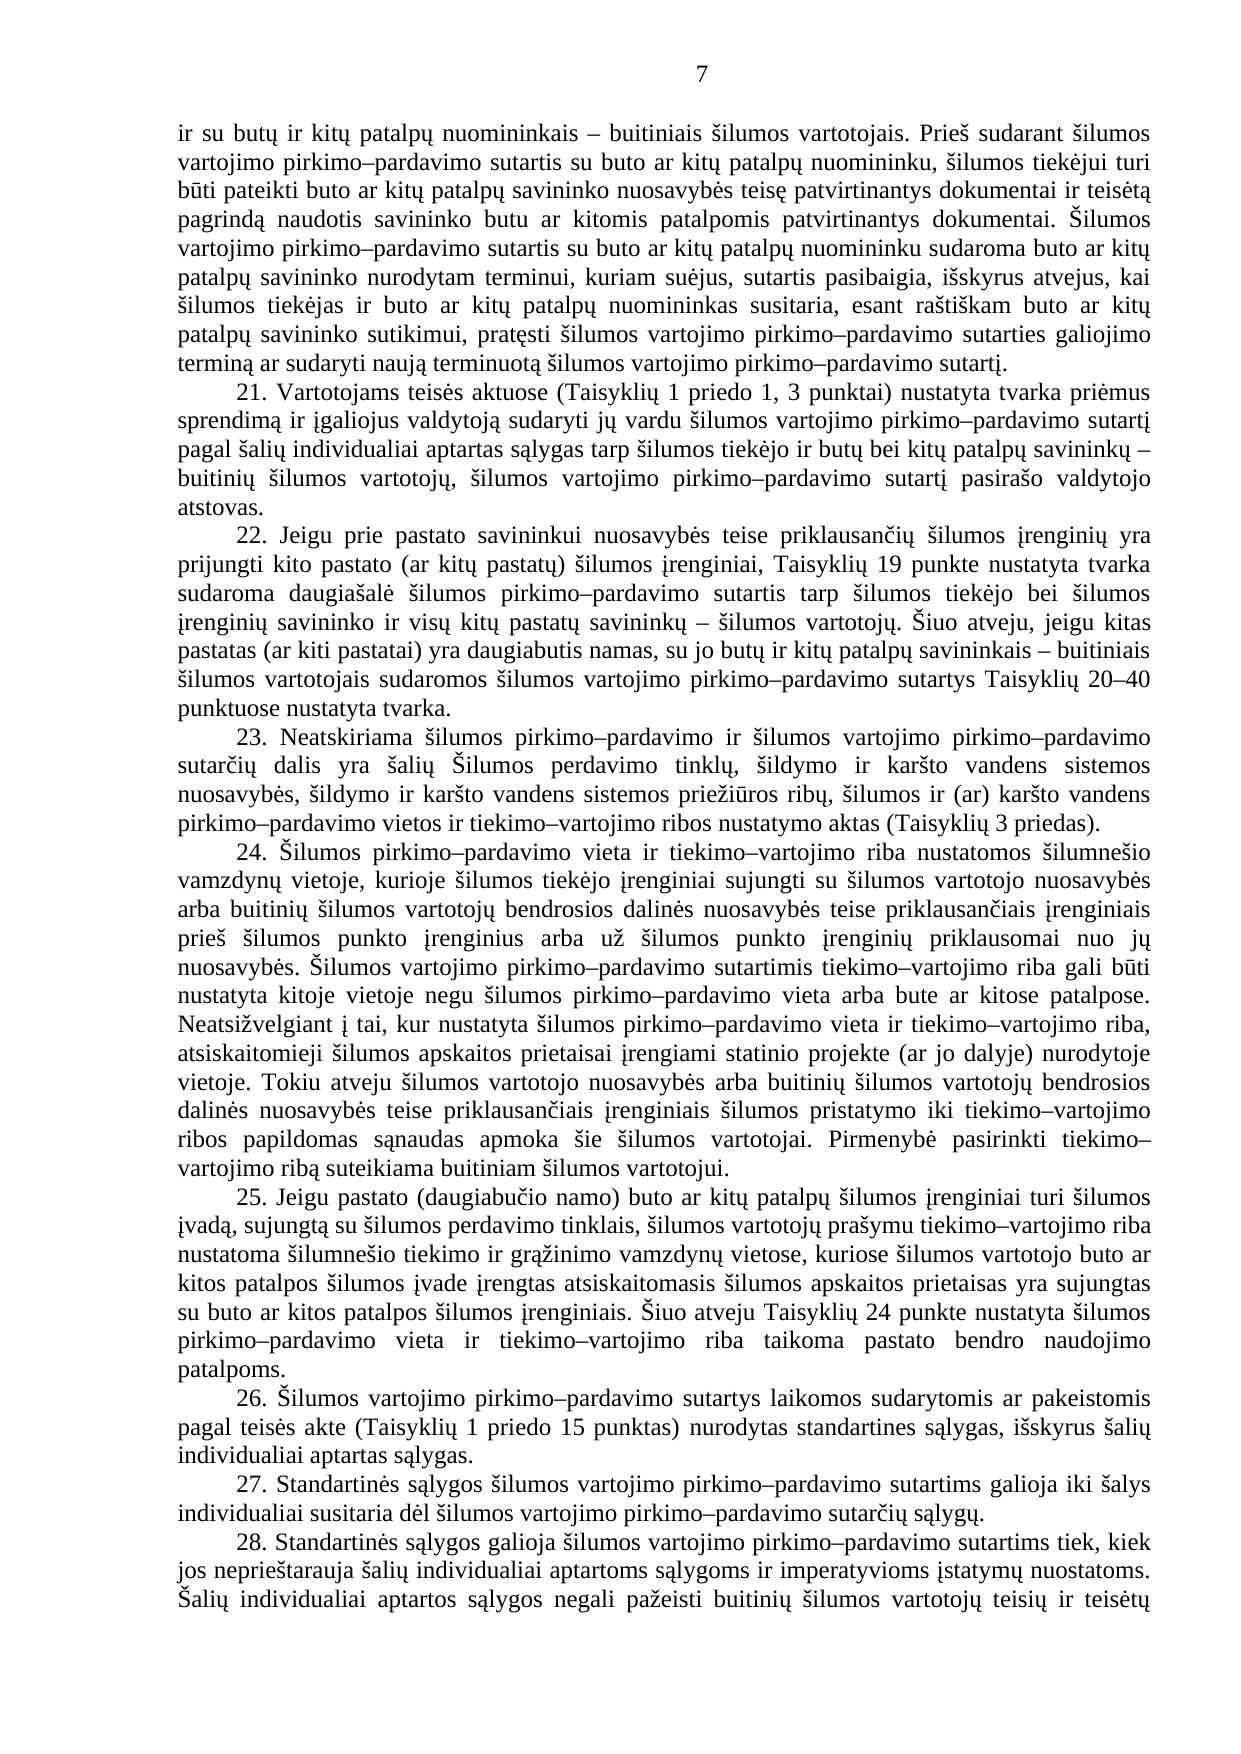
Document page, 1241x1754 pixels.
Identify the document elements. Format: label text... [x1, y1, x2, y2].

text 27. Standartinės sąlygos šilumos vartojimo pirkimo–pardavimo sutartims galioja iki šalys individualiai susitaria dėl šilumos vartojimo pirkimo–pardavimo sutarčių sąlygų. [177, 1469, 1152, 1527]
text ir su butų ir kitų patalpų nuomininkais – buitiniais šilumos vartotojais. Prieš sudarant šilumos vartojimo pirkimo–pardavimo sutartis su buto ar kitų patalpų nuomininku, šilumos tiekėjui turi būti pateikti buto ar kitų patalpų savininko nuosavybės teisę patvirtinantys dokumentai ir teisėtą pagrindą naudotis savininko butu ar kitomis patalpomis patvirtinantys dokumentai. Šilumos vartojimo pirkimo–pardavimo sutartis su buto ar kitų patalpų nuomininku sudaroma buto ar kitų patalpų savininko nurodytam terminui, kuriam suėjus, sutartis pasibaigia, išskyrus atvejus, kai šilumos tiekėjas ir buto ar kitų patalpų nuomininkas susitaria, esant raštiškam buto ar kitų patalpų savininko sutikimui, pratęsti šilumos vartojimo pirkimo–pardavimo sutarties galiojimo terminą ar sudaryti naują terminuotą šilumos vartojimo pirkimo–pardavimo sutartį. [177, 118, 1152, 377]
text 26. Šilumos vartojimo pirkimo–pardavimo sutartys laikomos sudarytomis ar pakeistomis pagal teisės akte (Taisyklių 1 priedo 15 punktas) nurodytas standartines sąlygas, išskyrus šalių individualiai aptartas sąlygas. [177, 1383, 1152, 1469]
text 24. Šilumos pirkimo–pardavimo vieta ir tiekimo–vartojimo riba nustatomos šilumnešio vamzdynų vietoje, kurioje šilumos tiekėjo įrenginiai sujungti su šilumos vartotojo nuosavybės arba buitinių šilumos vartotojų bendrosios dalinės nuosavybės teise priklausančiais įrenginiais prieš šilumos punkto įrenginius arba už šilumos punkto įrenginių priklausomai nuo jų nuosavybės. Šilumos vartojimo pirkimo–pardavimo sutartimis tiekimo–vartojimo riba gali būti nustatyta kitoje vietoje negu šilumos pirkimo–pardavimo vieta arba bute ar kitose patalpose. Neatsižvelgiant į tai, kur nustatyta šilumos pirkimo–pardavimo vieta ir tiekimo–vartojimo riba, atsiskaitomieji šilumos apskaitos prietaisai įrengiami statinio projekte (ar jo dalyje) nurodytoje vietoje. Tokiu atveju šilumos vartotojo nuosavybės arba buitinių šilumos vartotojų bendrosios dalinės nuosavybės teise priklausančiais įrenginiais šilumos pristatymo iki tiekimo–vartojimo ribos papildomas sąnaudas apmoka šie šilumos vartotojai. Pirmenybė pasirinkti tiekimo–vartojimo ribą suteikiama buitiniam šilumos vartotojui. [177, 837, 1152, 1182]
text 25. Jeigu pastato (daugiabučio namo) buto ar kitų patalpų šilumos įrenginiai turi šilumos įvadą, sujungtą su šilumos perdavimo tinklais, šilumos vartotojų prašymu tiekimo–vartojimo riba nustatoma šilumnešio tiekimo ir grąžinimo vamzdynų vietose, kuriose šilumos vartotojo buto ar kitos patalpos šilumos įvade įrengtas atsiskaitomasis šilumos apskaitos prietaisas yra sujungtas su buto ar kitos patalpos šilumos įrenginiais. Šiuo atveju Taisyklių 24 punkte nustatyta šilumos pirkimo–pardavimo vieta ir tiekimo–vartojimo riba taikoma pastato bendro naudojimo patalpoms. [177, 1182, 1152, 1383]
text 21. Vartotojams teisės aktuose (Taisyklių 1 priedo 1, 3 punktai) nustatyta tvarka priėmus sprendimą ir įgaliojus valdytoją sudaryti jų vardu šilumos vartojimo pirkimo–pardavimo sutartį pagal šalių individualiai aptartas sąlygas tarp šilumos tiekėjo ir butų bei kitų patalpų savininkų – buitinių šilumos vartotojų, šilumos vartojimo pirkimo–pardavimo sutartį pasirašo valdytojo atstovas. [177, 377, 1152, 521]
text 23. Neatskiriama šilumos pirkimo–pardavimo ir šilumos vartojimo pirkimo–pardavimo sutarčių dalis yra šalių Šilumos perdavimo tinklų, šildymo ir karšto vandens sistemos nuosavybės, šildymo ir karšto vandens sistemos priežiūros ribų, šilumos ir (ar) karšto vandens pirkimo–pardavimo vietos ir tiekimo–vartojimo ribos nustatymo aktas (Taisyklių 3 priedas). [177, 722, 1152, 837]
text 28. Standartinės sąlygos galioja šilumos vartojimo pirkimo–pardavimo sutartims tiek, kiek jos neprieštarauja šalių individualiai aptartoms sąlygoms ir imperatyvioms įstatymų nuostatoms. Šalių individualiai aptartos sąlygos negali pažeisti buitinių šilumos vartotojų teisių ir teisėtų [177, 1527, 1152, 1613]
text 22. Jeigu prie pastato savininkui nuosavybės teise priklausančių šilumos įrenginių yra prijungti kito pastato (ar kitų pastatų) šilumos įrenginiai, Taisyklių 19 punkte nustatyta tvarka sudaroma daugiašalė šilumos pirkimo–pardavimo sutartis tarp šilumos tiekėjo bei šilumos įrenginių savininko ir visų kitų pastatų savininkų – šilumos vartotojų. Šiuo atveju, jeigu kitas pastatas (ar kiti pastatai) yra daugiabutis namas, su jo butų ir kitų patalpų savininkais – buitiniais šilumos vartotojais sudaromos šilumos vartojimo pirkimo–pardavimo sutartys Taisyklių 20–40 punktuose nustatyta tvarka. [177, 521, 1152, 722]
